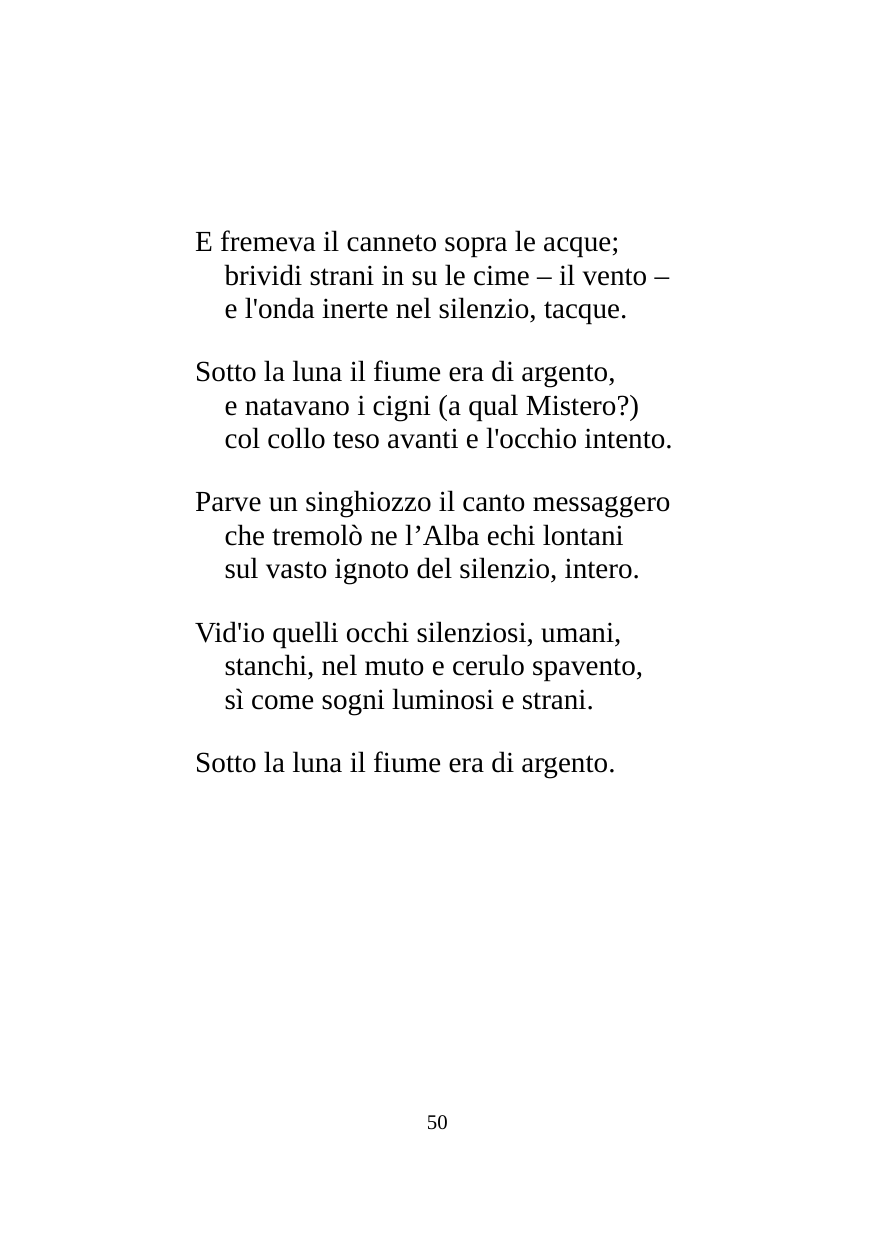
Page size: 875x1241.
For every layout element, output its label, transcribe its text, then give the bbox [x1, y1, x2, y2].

text Vid'io quelli occhi silenziosi, umani, stanchi, nel muto e cerulo spavento, sì come sogni luminosi e strani. [195, 615, 768, 715]
text Sotto la luna il fiume era di argento, e natavano i cigni (a qual Mistero?) col collo teso avanti e l'occhio intento. [195, 354, 768, 455]
text Sotto la luna il fiume era di argento. [195, 745, 768, 778]
text E fremeva il canneto sopra le acque; brividi strani in su le cime – il vento – e l'onda inerte nel silenzio, tacque. [195, 224, 768, 325]
text Parve un singhiozzo il canto messaggero che tremolò ne l’Alba echi lontani sul vasto ignoto del silenzio, intero. [195, 484, 768, 585]
